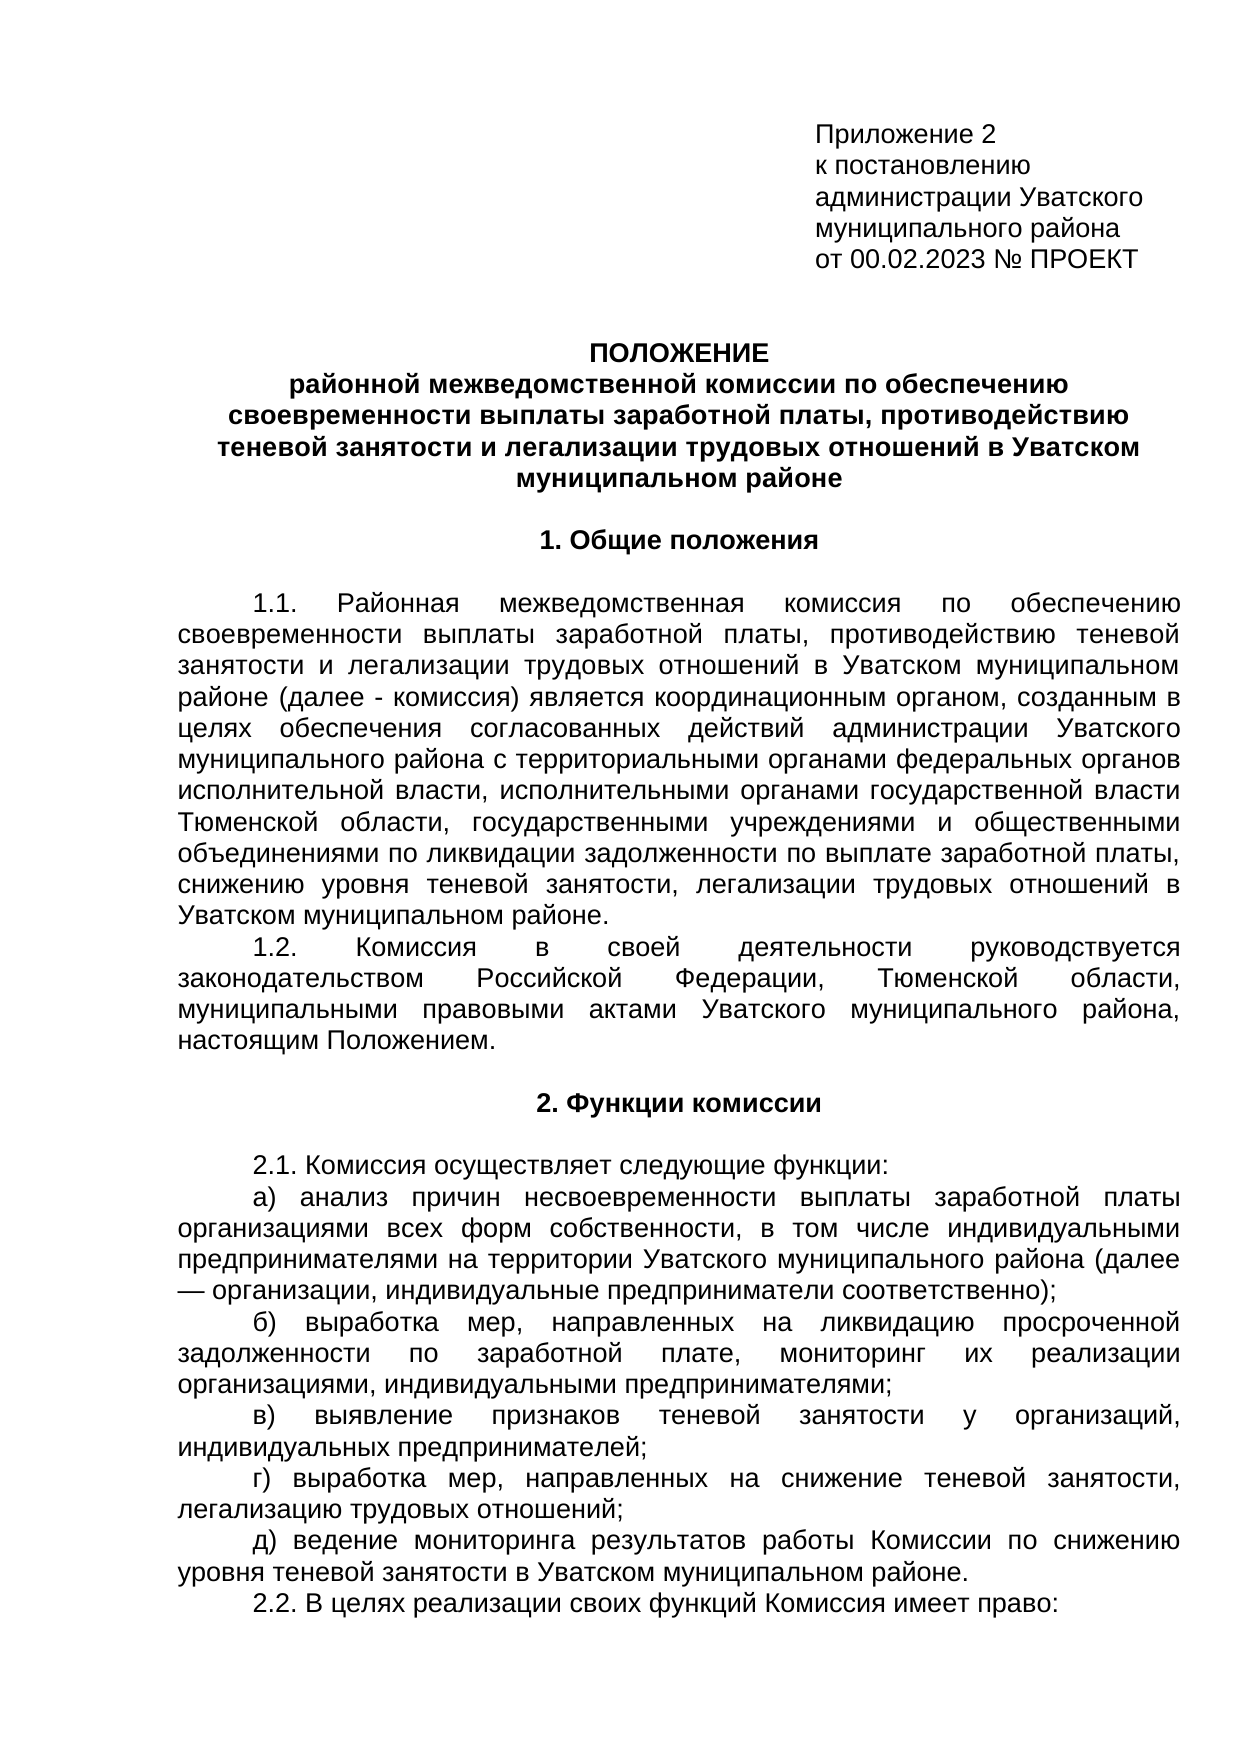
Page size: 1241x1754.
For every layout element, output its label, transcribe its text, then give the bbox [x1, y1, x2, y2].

text районной межведомственной комиссии по обеспечению своевременности выплаты заработной платы, противодействию теневой занятости и легализации трудовых отношений в Уватском муниципальном районе [177, 368, 1181, 493]
subtitle 1. Общие положения [177, 524, 1181, 556]
subtitle 2. Функции комиссии [177, 1087, 1181, 1118]
text 2.2. В целях реализации своих функций Комиссия имеет право: [177, 1587, 1181, 1618]
text администрации Уватского [177, 181, 1181, 212]
text Приложение 2 [177, 118, 1181, 149]
text 2.1. Комиссия осуществляет следующие функции: [177, 1149, 1181, 1181]
text д) ведение мониторинга результатов работы Комиссии по снижению уровня теневой занятости в Уватском муниципальном районе. [177, 1524, 1181, 1587]
text 1.1. Районная межведомственная комиссия по обеспечению своевременности выплаты заработной платы, противодействию теневой занятости и легализации трудовых отношений в Уватском муниципальном районе (далее - комиссия) является координационным органом, созданным в целях обеспечения согласованных действий администрации Уватского муниципального района с территориальными органами федеральных органов исполнительной власти, исполнительными органами государственной власти Тюменской области, государственными учреждениями и общественными объединениями по ликвидации задолженности по выплате заработной платы, снижению уровня теневой занятости, легализации трудовых отношений в Уватском муниципальном районе. [177, 587, 1181, 931]
text к постановлению [177, 149, 1181, 181]
text 1.2. Комиссия в своей деятельности руководствуется законодательством Российской Федерации, Тюменской области, муниципальными правовыми актами Уватского муниципального района, настоящим Положением. [177, 931, 1181, 1056]
text а) анализ причин несвоевременности выплаты заработной платы организациями всех форм собственности, в том числе индивидуальными предпринимателями на территории Уватского муниципального района (далее — организации, индивидуальные предприниматели соответственно); [177, 1181, 1181, 1306]
text б) выработка мер, направленных на ликвидацию просроченной задолженности по заработной плате, мониторинг их реализации организациями, индивидуальными предпринимателями; [177, 1306, 1181, 1399]
text муниципального района [177, 212, 1181, 243]
text ПОЛОЖЕНИЕ [177, 337, 1181, 368]
text от 00.02.2023 № ПРОЕКТ [177, 243, 1181, 274]
text г) выработка мер, направленных на снижение теневой занятости, легализацию трудовых отношений; [177, 1462, 1181, 1524]
text в) выявление признаков теневой занятости у организаций, индивидуальных предпринимателей; [177, 1399, 1181, 1462]
